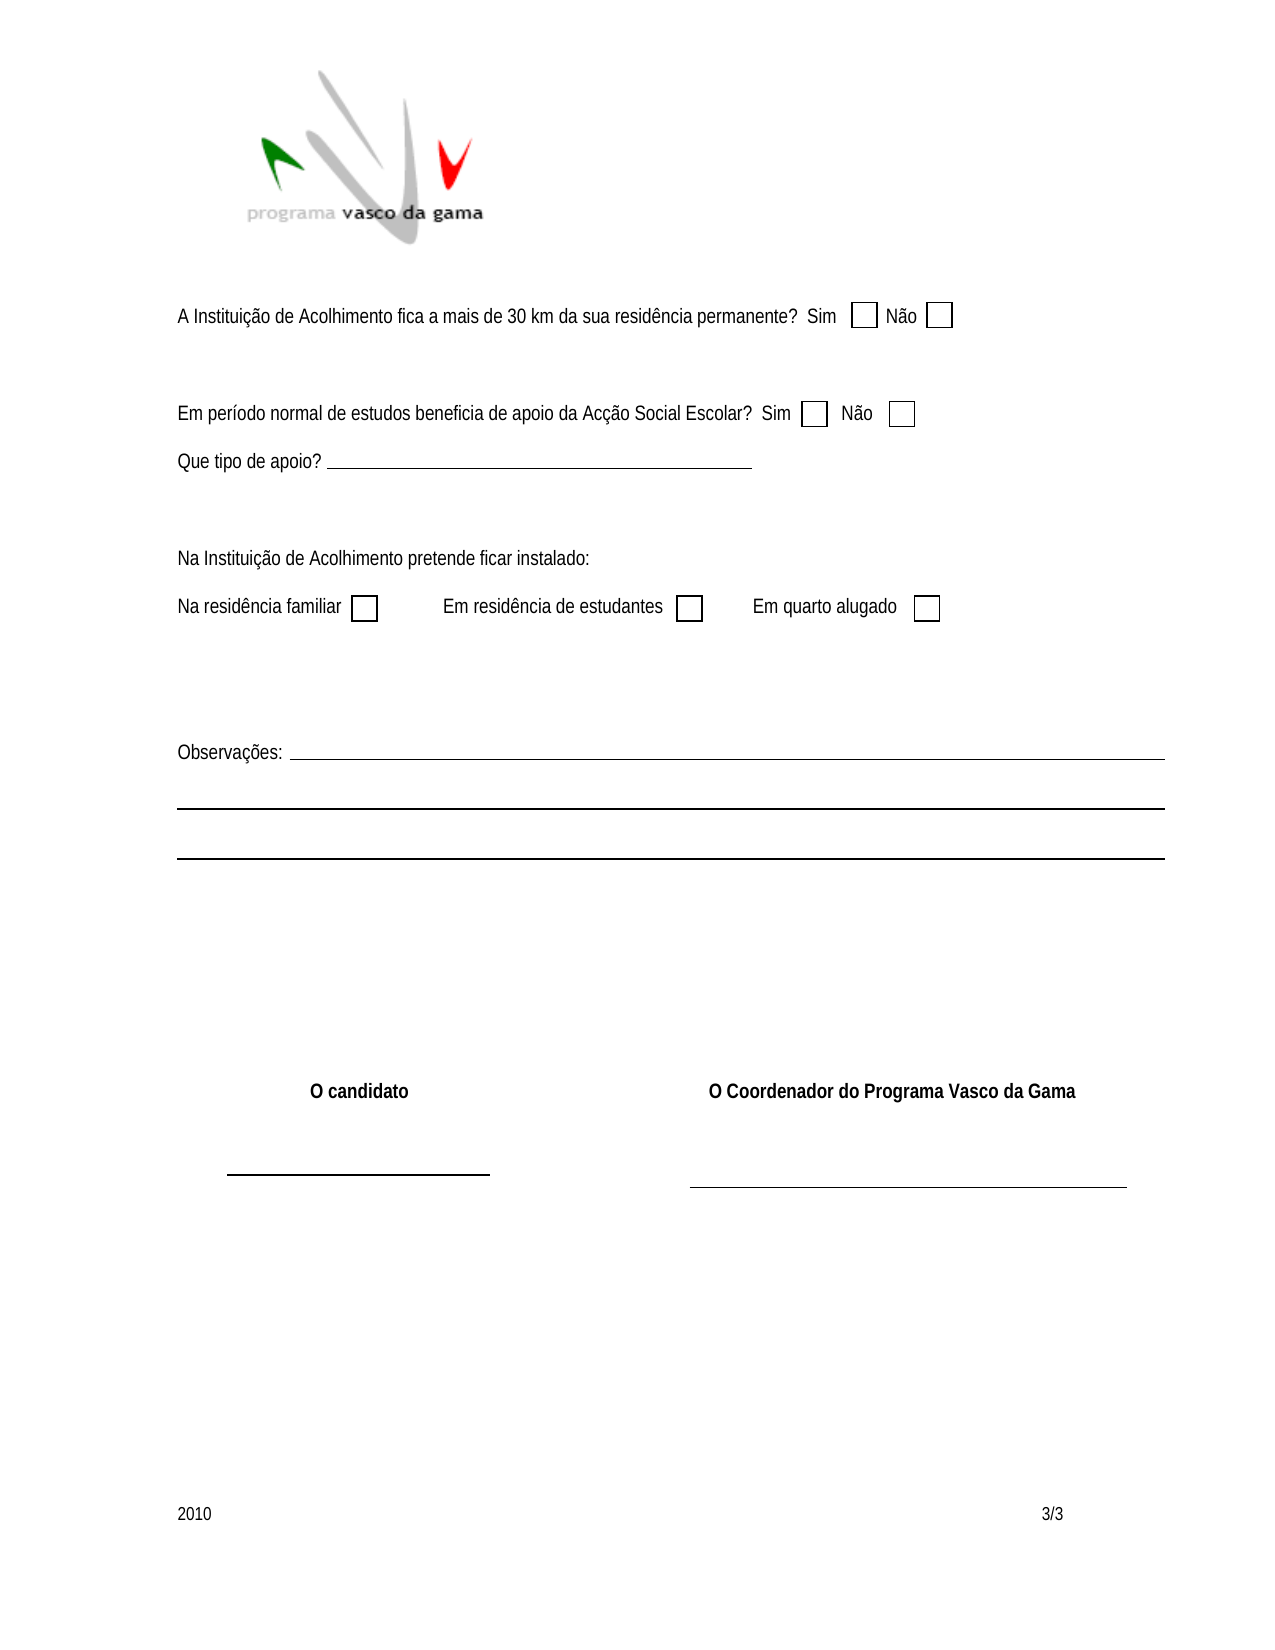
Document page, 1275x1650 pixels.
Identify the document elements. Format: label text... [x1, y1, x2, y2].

text Não [878, 304, 926, 328]
text Não [828, 401, 889, 424]
text Na Instituição de Acolhimento pretende ficar instalado: [177, 546, 1098, 570]
text Que tipo de apoio? [177, 449, 1098, 473]
text Na residência familiar Em residência de estudantes Em quarto alugado [177, 594, 1098, 618]
text A Instituição de Acolhimento fica a mais de 30 km da sua residência permanente? Sim [177, 304, 851, 328]
text Em período normal de estudos beneficia de apoio da Acção Social Escolar? Sim [177, 401, 801, 424]
text [915, 401, 1098, 424]
text [953, 304, 1098, 328]
text O candidato O Coordenador do Programa Vasco da Gama [177, 1079, 1098, 1103]
text Observações: [177, 739, 1098, 763]
